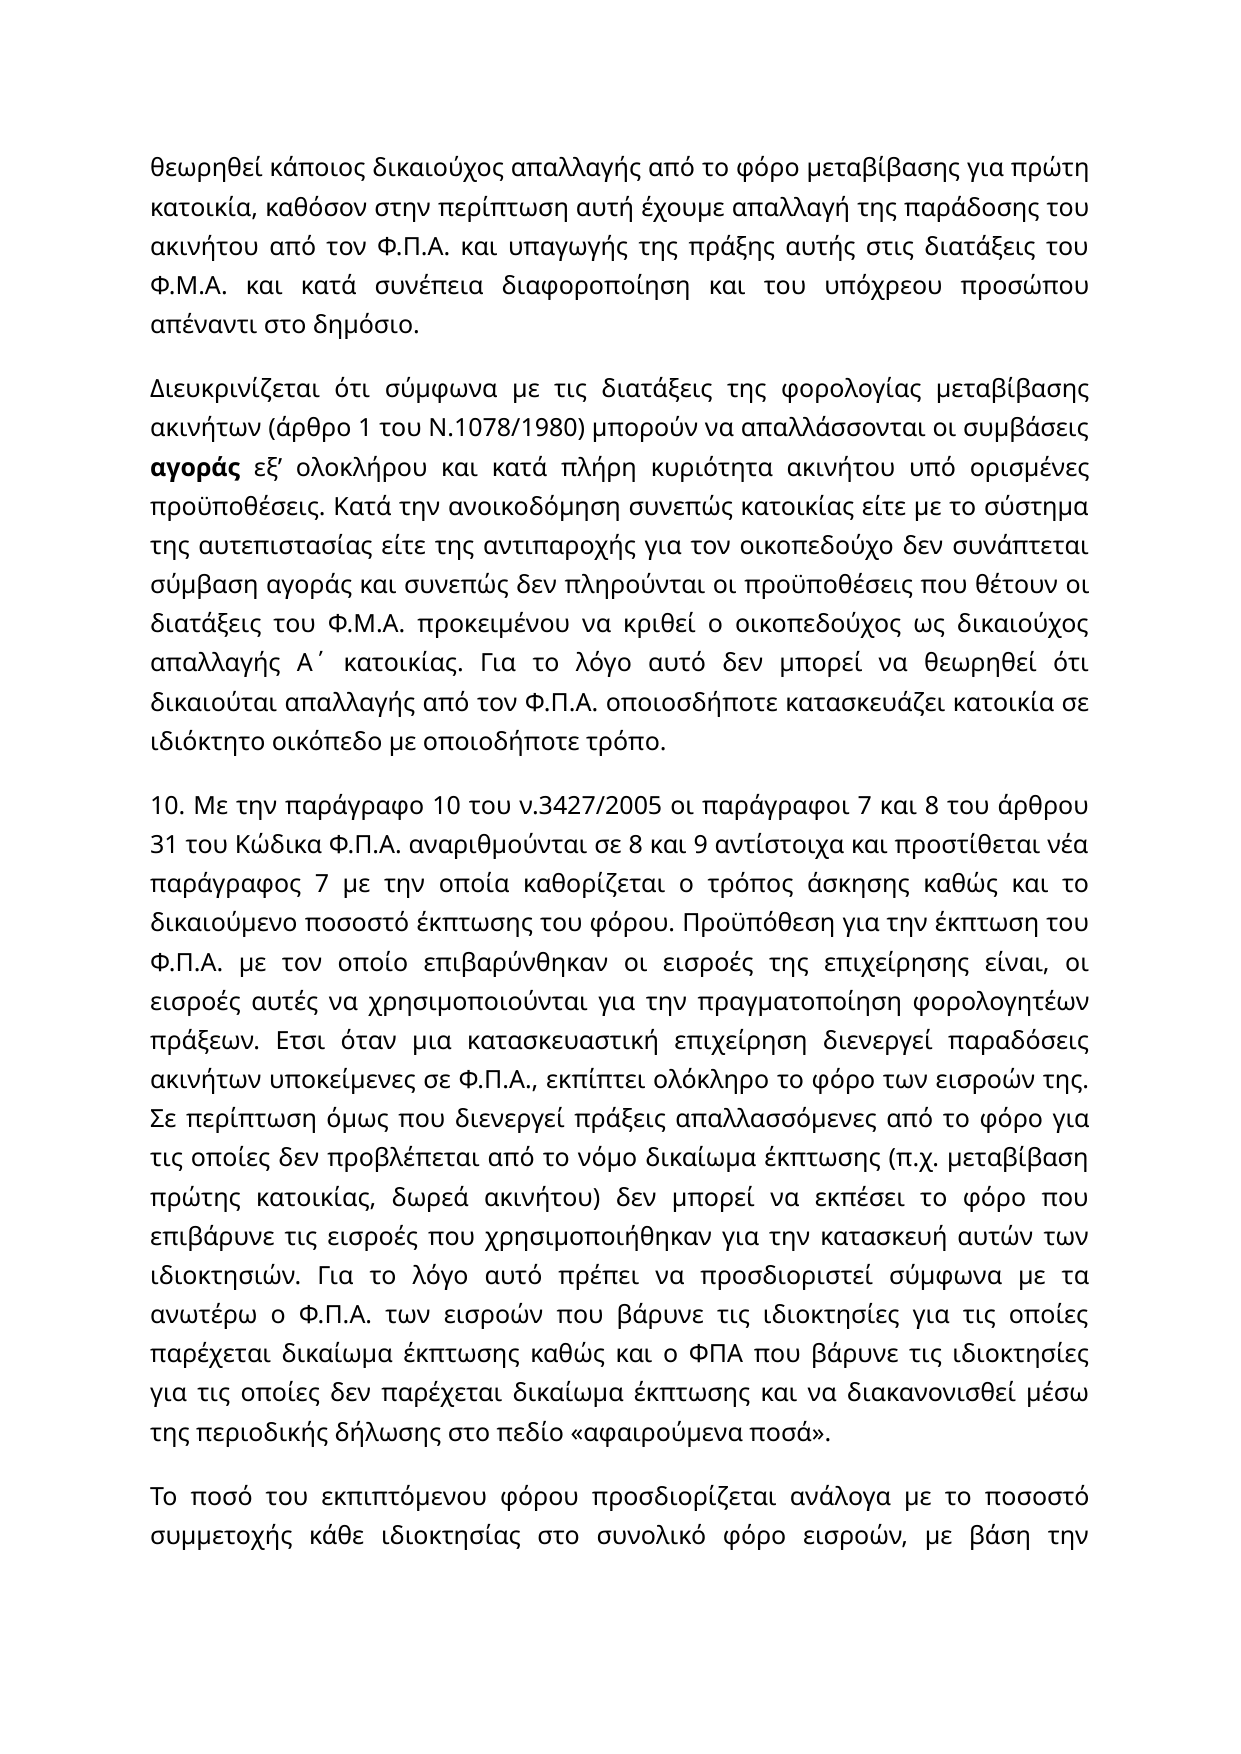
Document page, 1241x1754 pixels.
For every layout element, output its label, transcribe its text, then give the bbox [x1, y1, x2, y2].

text θεωρηθεί κάποιος δικαιούχος απαλλαγής από το φόρο μεταβίβασης για πρώτη κατοικία, καθόσον στην περίπτωση αυτή έχουμε απαλλαγή της παράδοσης του ακινήτου από τον Φ.Π.Α. και υπαγωγής της πράξης αυτής στις διατάξεις του Φ.Μ.Α. και κατά συνέπεια διαφοροποίηση και του υπόχρεου προσώπου απέναντι στο δημόσιο. [150, 150, 1090, 341]
text 10. Με την παράγραφο 10 του ν.3427/2005 οι παράγραφοι 7 και 8 του άρθρου 31 του Κώδικα Φ.Π.Α. αναριθμούνται σε 8 και 9 αντίστοιχα και προστίθεται νέα παράγραφος 7 με την οποία καθορίζεται ο τρόπος άσκησης καθώς και το δικαιούμενο ποσοστό έκπτωσης του φόρου. Προϋπόθεση για την έκπτωση του Φ.Π.Α. με τον οποίο επιβαρύνθηκαν οι εισροές της επιχείρησης είναι, οι εισροές αυτές να χρησιμοποιούνται για την πραγματοποίηση φορολογητέων πράξεων. Ετσι όταν μια κατασκευαστική επιχείρηση διενεργεί παραδόσεις ακινήτων υποκείμενες σε Φ.Π.Α., εκπίπτει ολόκληρο το φόρο των εισροών της. Σε περίπτωση όμως που διενεργεί πράξεις απαλλασσόμενες από το φόρο για τις οποίες δεν προβλέπεται από το νόμο δικαίωμα έκπτωσης (π.χ. μεταβίβαση πρώτης κατοικίας, δωρεά ακινήτου) δεν μπορεί να εκπέσει το φόρο που επιβάρυνε τις εισροές που χρησιμοποιήθηκαν για την κατασκευή αυτών των ιδιοκτησιών. Για το λόγο αυτό πρέπει να προσδιοριστεί σύμφωνα με τα ανωτέρω ο Φ.Π.Α. των εισροών που βάρυνε τις ιδιοκτησίες για τις οποίες παρέχεται δικαίωμα έκπτωσης καθώς και ο ΦΠΑ που βάρυνε τις ιδιοκτησίες για τις οποίες δεν παρέχεται δικαίωμα έκπτωσης και να διακανονισθεί μέσω της περιοδικής δήλωσης στο πεδίο «αφαιρούμενα ποσά». [150, 787, 1090, 1448]
text Διευκρινίζεται ότι σύμφωνα με τις διατάξεις της φορολογίας μεταβίβασης ακινήτων (άρθρο 1 του Ν.1078/1980) μπορούν να απαλλάσσονται οι συμβάσεις αγοράς εξ’ ολοκλήρου και κατά πλήρη κυριότητα ακινήτου υπό ορισμένες προϋποθέσεις. Κατά την ανοικοδόμηση συνεπώς κατοικίας είτε με το σύστημα της αυτεπιστασίας είτε της αντιπαροχής για τον οικοπεδούχο δεν συνάπτεται σύμβαση αγοράς και συνεπώς δεν πληρούνται οι προϋποθέσεις που θέτουν οι διατάξεις του Φ.Μ.Α. προκειμένου να κριθεί ο οικοπεδούχος ως δικαιούχος απαλλαγής Α΄ κατοικίας. Για το λόγο αυτό δεν μπορεί να θεωρηθεί ότι δικαιούται απαλλαγής από τον Φ.Π.Α. οποιοσδήποτε κατασκευάζει κατοικία σε ιδιόκτητο οικόπεδο με οποιοδήποτε τρόπο. [150, 371, 1090, 757]
text Το ποσό του εκπιπτόμενου φόρου προσδιορίζεται ανάλογα με το ποσοστό συμμετοχής κάθε ιδιοκτησίας στο συνολικό φόρο εισροών, με βάση την [150, 1478, 1090, 1552]
